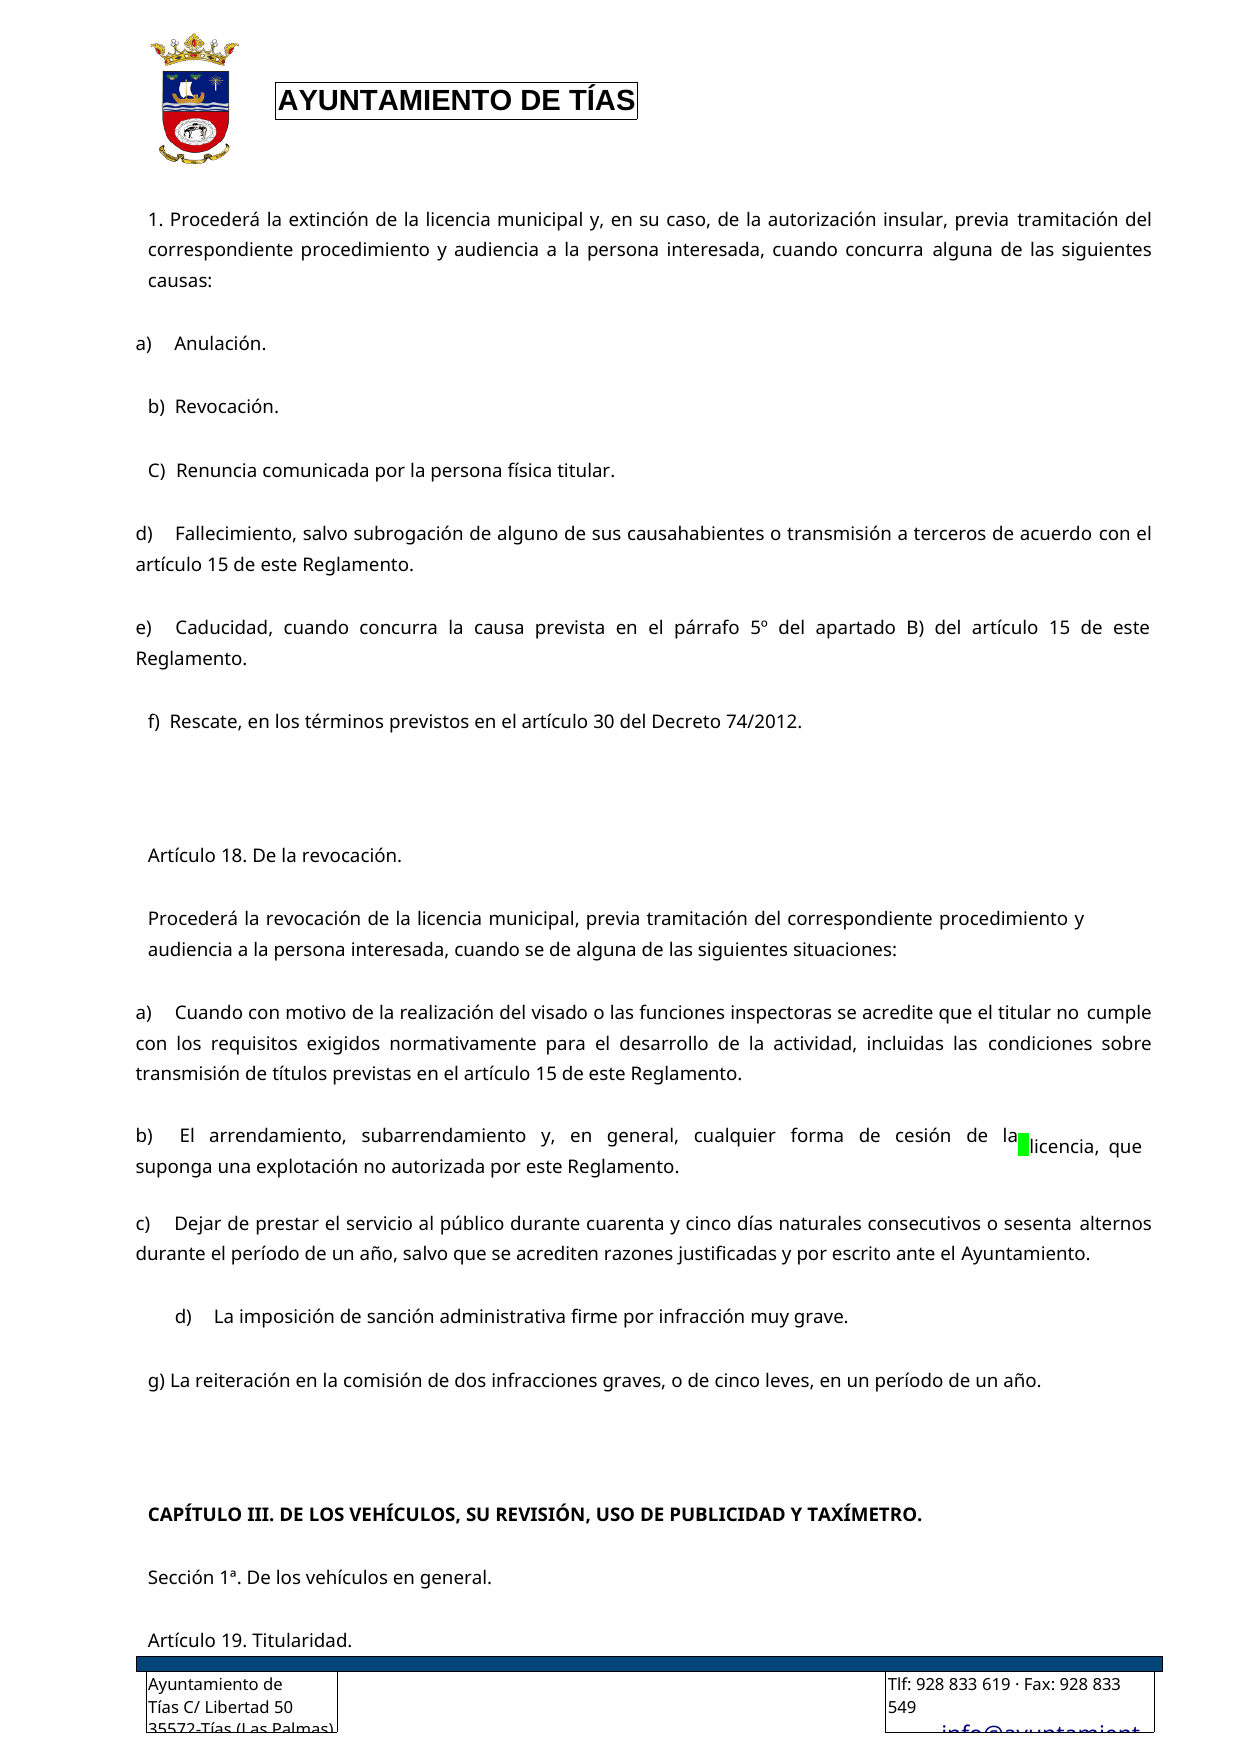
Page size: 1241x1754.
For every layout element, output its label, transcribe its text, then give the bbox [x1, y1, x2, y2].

list Rescate, en los términos previstos en el artículo 30 del Decreto 74/2012. [148, 708, 1163, 733]
list Renuncia comunicada por la persona física titular. [148, 457, 1163, 483]
text licencia, que [1029, 1133, 1163, 1158]
text Procederá la revocación de la licencia municipal, previa tramitación del correspondiente procedimiento y audiencia a la persona interesada, cuando se de alguna de las siguientes situaciones: [148, 905, 1163, 962]
list Anulación. [135, 331, 1163, 356]
list El arrendamiento, subarrendamiento y, en general, cualquier forma de cesión de la suponga una explotación no autorizada por este Reglamento. [135, 1122, 1018, 1179]
subtitle CAPÍTULO III. DE LOS VEHÍCULOS, SU REVISIÓN, USO DE PUBLICIDAD Y TAXÍMETRO. [148, 1501, 1163, 1527]
list Caducidad, cuando concurra la causa prevista en el párrafo 5º del apartado B) del artículo 15 de este Reglamento. [135, 614, 1152, 670]
list Revocación. [148, 394, 1163, 419]
list Fallecimiento, salvo subrogación de alguno de sus causahabientes o transmisión a terceros de acuerdo con el artículo 15 de este Reglamento. [135, 520, 1152, 576]
list Cuando con motivo de la realización del visado o las funciones inspectoras se acredite que el titular no cumple con los requisitos exigidos normativamente para el desarrollo de la actividad, incluidas las condiciones sobre transmisión de títulos previstas en el artículo 15 de este Reglamento. [135, 999, 1152, 1086]
text g) La reiteración en la comisión de dos infracciones graves, o de cinco leves, en un período de un año. [148, 1367, 1163, 1393]
list Dejar de prestar el servicio al público durante cuarenta y cinco días naturales consecutivos o sesenta alternos durante el período de un año, salvo que se acrediten razones justificadas y por escrito ante el Ayuntamiento. [135, 1210, 1152, 1266]
text Artículo 18. De la revocación. [148, 842, 1163, 868]
text Sección 1ª. De los vehículos en general. Artículo 19. Titularidad. [148, 1564, 529, 1653]
list La imposición de sanción administrativa firme por infracción muy grave. [174, 1304, 1163, 1329]
text 1. Procederá la extinción de la licencia municipal y, en su caso, de la autorización insular, previa tramitación del correspondiente procedimiento y audiencia a la persona interesada, cuando concurra alguna de las siguientes causas: [148, 206, 1152, 293]
